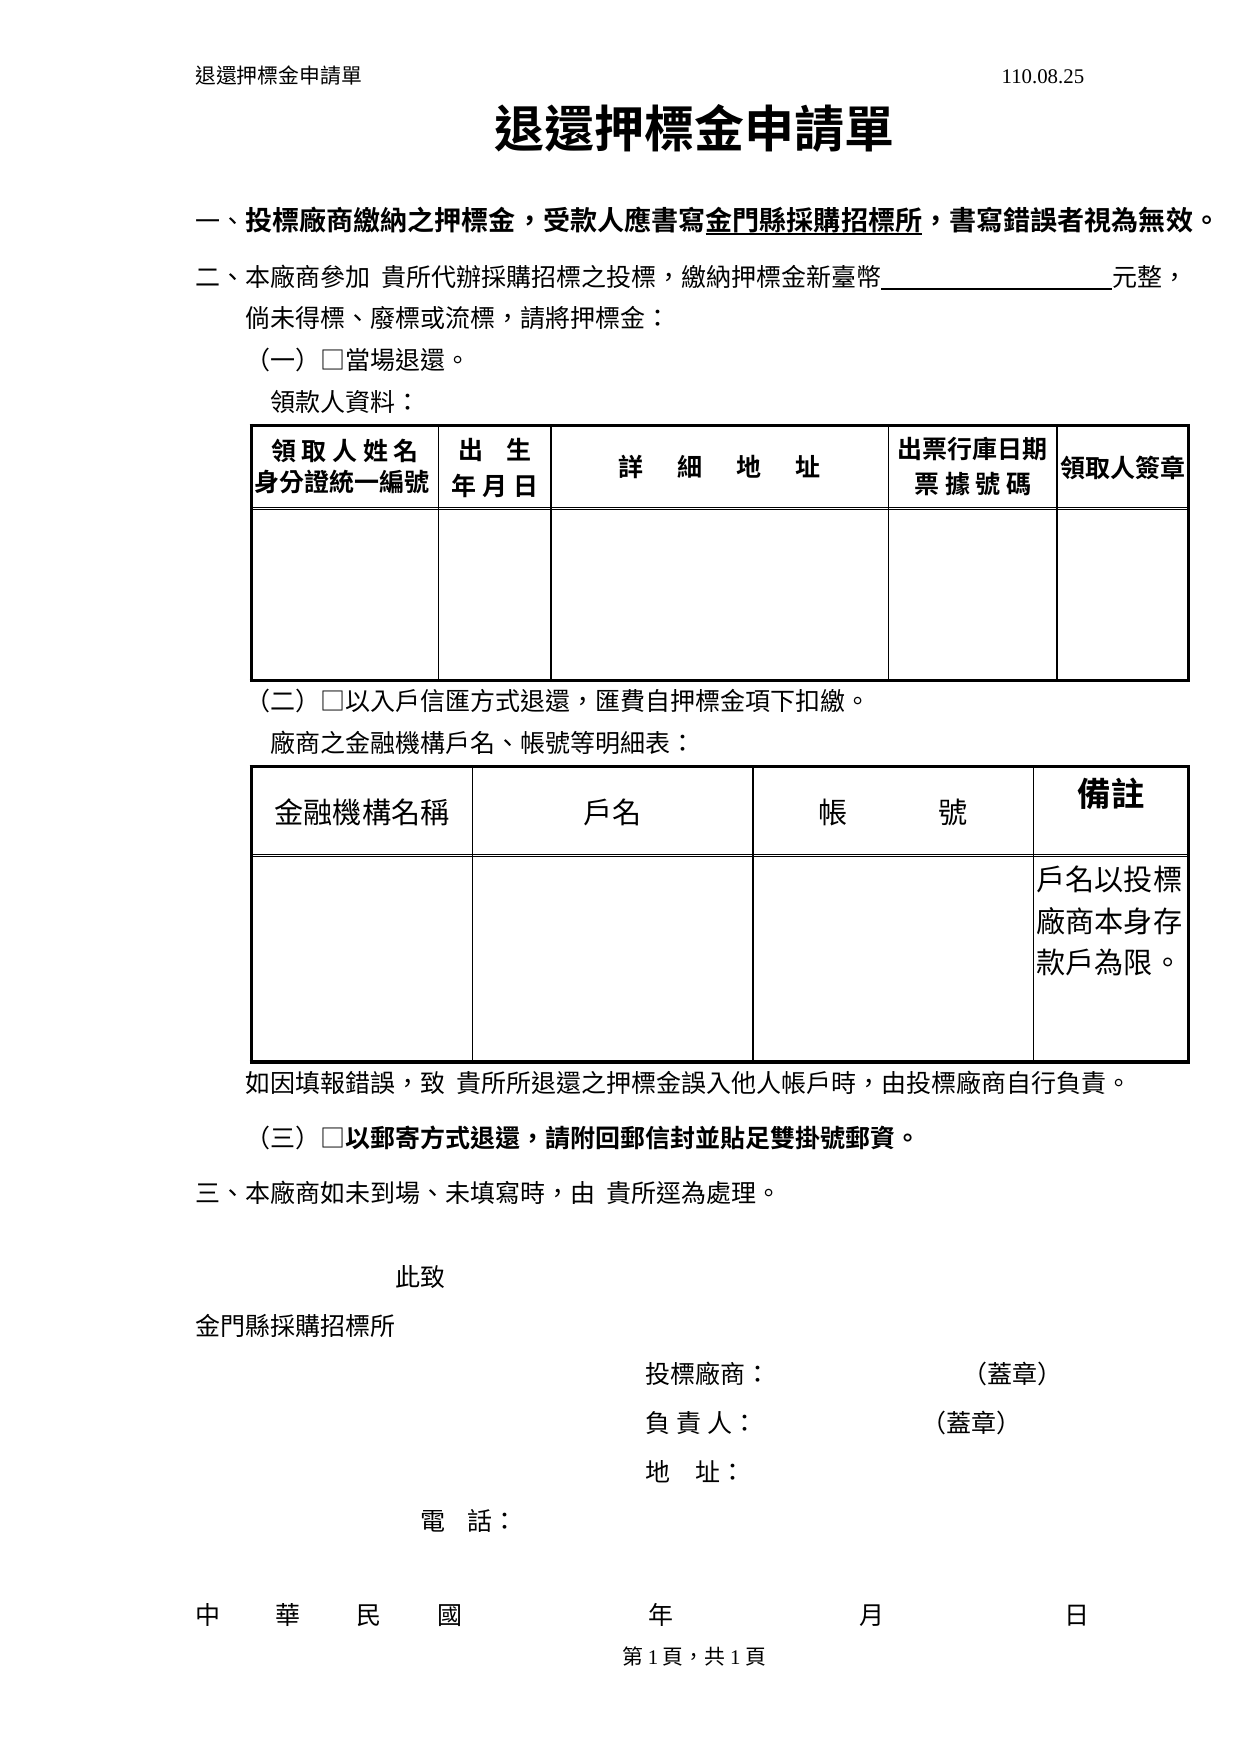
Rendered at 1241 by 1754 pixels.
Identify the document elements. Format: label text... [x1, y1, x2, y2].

table_header 領 取 人 姓 名 身分證統一編號 [253, 427, 438, 507]
table_cell 戶名以投標廠商本身存款戶為限。 [1034, 857, 1187, 1060]
table_cell [253, 510, 438, 678]
table_header 戶名 [473, 768, 752, 854]
text 中 華 民 國 年 月 日 [195, 1596, 1193, 1632]
text 此致 [395, 1257, 1193, 1293]
text 金門縣採購招標所 [195, 1306, 1193, 1342]
table_cell [439, 510, 550, 678]
text 一、投標廠商繳納之押標金，受款人應書寫金門縣採購招標所，書寫錯誤者視為無效。 [195, 199, 1193, 238]
table_header 詳 細 地 址 [552, 427, 888, 507]
text （一）□當場退還。 [195, 341, 1193, 377]
table_header 出 生 年 月 日 [439, 427, 550, 507]
text 負責人： （蓋章） [195, 1403, 1193, 1440]
table_header 帳 號 [754, 768, 1033, 854]
table_cell [253, 857, 472, 1060]
text （二）□以入戶信匯方式退還，匯費自押標金項下扣繳。 [245, 682, 1193, 718]
text 三、本廠商如未到場、未填寫時，由 貴所逕為處理。 [195, 1173, 1193, 1210]
text 二、本廠商參加 貴所代辦採購招標之投標，繳納押標金新臺幣 元整，倘未得標、廢標或流標，請將押標金： [195, 257, 1193, 335]
table_header 領取人簽章 [1058, 427, 1187, 507]
table_cell [473, 857, 752, 1060]
text （三）□以郵寄方式退還，請附回郵信封並貼足雙掛號郵資。 [195, 1118, 1193, 1155]
table_cell [1058, 510, 1187, 678]
table_cell [889, 510, 1056, 678]
text 投標廠商： （蓋章） [445, 1355, 1193, 1391]
text 廠商之金融機構戶名、帳號等明細表： [270, 723, 1193, 759]
table_header 出票行庫日期 票 據 號 碼 [889, 427, 1056, 507]
text 如因填報錯誤，致 貴所所退還之押標金誤入他人帳戶時，由投標廠商自行負責。 [245, 1063, 1193, 1100]
text 地址： [195, 1452, 1193, 1488]
table_header 備註 [1034, 768, 1187, 854]
table_cell [754, 857, 1033, 1060]
text 退還押標金申請單 [195, 89, 1193, 162]
text 電 話： [195, 1501, 1193, 1537]
text 領款人資料： [195, 382, 1193, 418]
table_header 金融機構名稱 [253, 768, 472, 854]
table_cell [552, 510, 888, 678]
